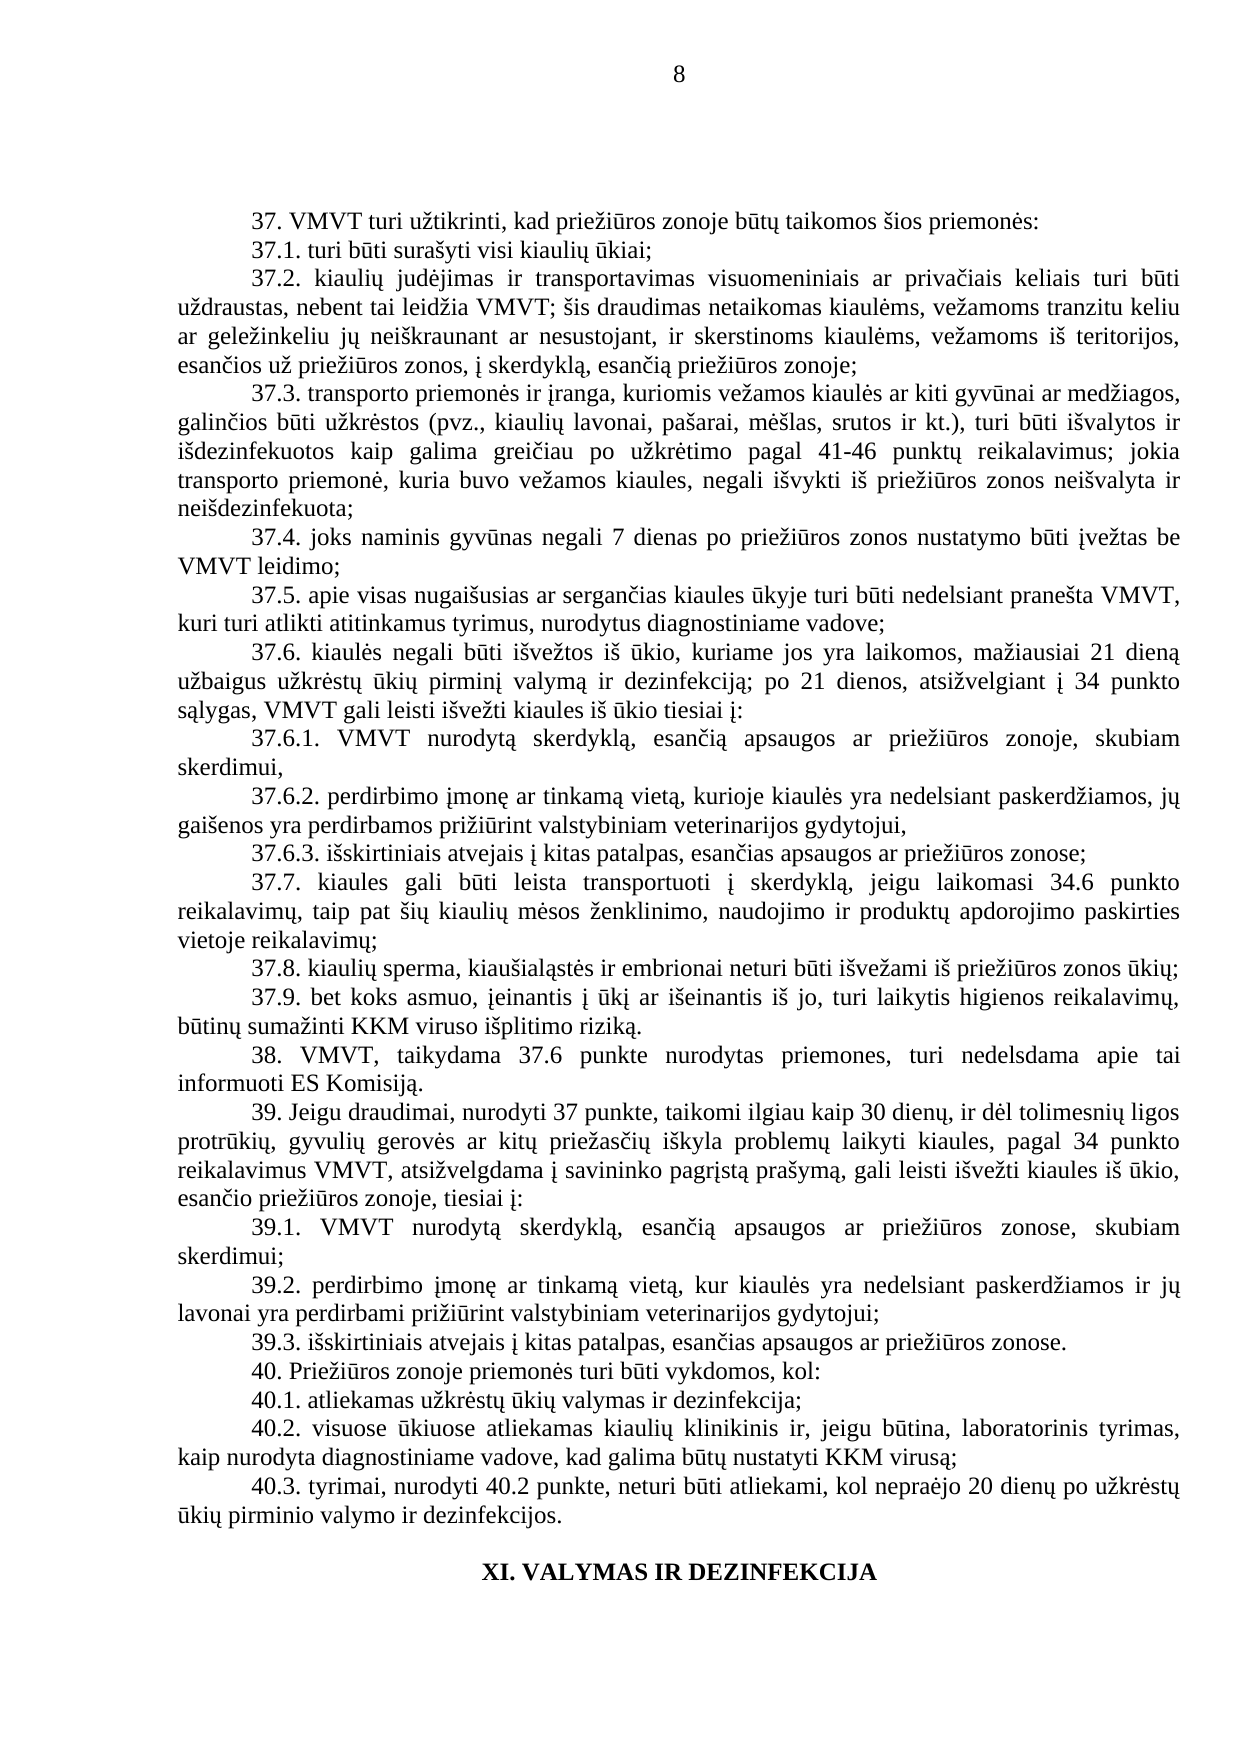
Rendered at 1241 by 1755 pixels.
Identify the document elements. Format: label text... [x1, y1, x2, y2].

text 39. Jeigu draudimai, nurodyti 37 punkte, taikomi ilgiau kaip 30 dienų, ir dėl tolimesnių ligos protrūkių, gyvulių gerovės ar kitų priežasčių iškyla problemų laikyti kiaules, pagal 34 punkto reikalavimus VMVT, atsižvelgdama į savininko pagrįstą prašymą, gali leisti išvežti kiaules iš ūkio, esančio priežiūros zonoje, tiesiai į: [177, 1097, 1181, 1212]
text 38. VMVT, taikydama 37.6 punkte nurodytas priemones, turi nedelsdama apie tai informuoti ES Komisiją. [177, 1040, 1181, 1097]
text 37.3. transporto priemonės ir įranga, kuriomis vežamos kiaulės ar kiti gyvūnai ar medžiagos, galinčios būti užkrėstos (pvz., kiaulių lavonai, pašarai, mėšlas, srutos ir kt.), turi būti išvalytos ir išdezinfekuotos kaip galima greičiau po užkrėtimo pagal 41-46 punktų reikalavimus; jokia transporto priemonė, kuria buvo vežamos kiaules, negali išvykti iš priežiūros zonos neišvalyta ir neišdezinfekuota; [177, 378, 1181, 522]
text 39.3. išskirtiniais atvejais į kitas patalpas, esančias apsaugos ar priežiūros zonose. [177, 1327, 1181, 1356]
text XI. VALYMAS IR DEZINFEKCIJA [177, 1557, 1181, 1586]
text 37.5. apie visas nugaišusias ar sergančias kiaules ūkyje turi būti nedelsiant pranešta VMVT, kuri turi atlikti atitinkamus tyrimus, nurodytus diagnostiniame vadove; [177, 580, 1181, 637]
text 37.9. bet koks asmuo, įeinantis į ūkį ar išeinantis iš jo, turi laikytis higienos reikalavimų, būtinų sumažinti KKM viruso išplitimo riziką. [177, 982, 1181, 1040]
text 40.2. visuose ūkiuose atliekamas kiaulių klinikinis ir, jeigu būtina, laboratorinis tyrimas, kaip nurodyta diagnostiniame vadove, kad galima būtų nustatyti KKM virusą; [177, 1413, 1181, 1471]
text 40. Priežiūros zonoje priemonės turi būti vykdomos, kol: [177, 1356, 1181, 1385]
text 37.8. kiaulių sperma, kiaušialąstės ir embrionai neturi būti išvežami iš priežiūros zonos ūkių; [177, 953, 1181, 982]
text 37.2. kiaulių judėjimas ir transportavimas visuomeniniais ar privačiais keliais turi būti uždraustas, nebent tai leidžia VMVT; šis draudimas netaikomas kiaulėms, vežamoms tranzitu keliu ar geležinkeliu jų neiškraunant ar nesustojant, ir skerstinoms kiaulėms, vežamoms iš teritorijos, esančios už priežiūros zonos, į skerdyklą, esančią priežiūros zonoje; [177, 263, 1181, 378]
text 39.2. perdirbimo įmonę ar tinkamą vietą, kur kiaulės yra nedelsiant paskerdžiamos ir jų lavonai yra perdirbami prižiūrint valstybiniam veterinarijos gydytojui; [177, 1270, 1181, 1327]
text 37.6.1. VMVT nurodytą skerdyklą, esančią apsaugos ar priežiūros zonoje, skubiam skerdimui, [177, 723, 1181, 781]
text 37.6.2. perdirbimo įmonę ar tinkamą vietą, kurioje kiaulės yra nedelsiant paskerdžiamos, jų gaišenos yra perdirbamos prižiūrint valstybiniam veterinarijos gydytojui, [177, 781, 1181, 838]
text 40.3. tyrimai, nurodyti 40.2 punkte, neturi būti atliekami, kol nepraėjo 20 dienų po užkrėstų ūkių pirminio valymo ir dezinfekcijos. [177, 1471, 1181, 1528]
text 37.4. joks naminis gyvūnas negali 7 dienas po priežiūros zonos nustatymo būti įvežtas be VMVT leidimo; [177, 522, 1181, 580]
text 37.6.3. išskirtiniais atvejais į kitas patalpas, esančias apsaugos ar priežiūros zonose; [177, 838, 1181, 867]
text 37.7. kiaules gali būti leista transportuoti į skerdyklą, jeigu laikomasi 34.6 punkto reikalavimų, taip pat šių kiaulių mėsos ženklinimo, naudojimo ir produktų apdorojimo paskirties vietoje reikalavimų; [177, 867, 1181, 953]
text 39.1. VMVT nurodytą skerdyklą, esančią apsaugos ar priežiūros zonose, skubiam skerdimui; [177, 1212, 1181, 1270]
text 37.1. turi būti surašyti visi kiaulių ūkiai; [177, 235, 1181, 263]
text 37. VMVT turi užtikrinti, kad priežiūros zonoje būtų taikomos šios priemonės: [177, 206, 1181, 235]
text 37.6. kiaulės negali būti išvežtos iš ūkio, kuriame jos yra laikomos, mažiausiai 21 dieną užbaigus užkrėstų ūkių pirminį valymą ir dezinfekciją; po 21 dienos, atsižvelgiant į 34 punkto sąlygas, VMVT gali leisti išvežti kiaules iš ūkio tiesiai į: [177, 637, 1181, 723]
text 40.1. atliekamas užkrėstų ūkių valymas ir dezinfekcija; [177, 1385, 1181, 1413]
